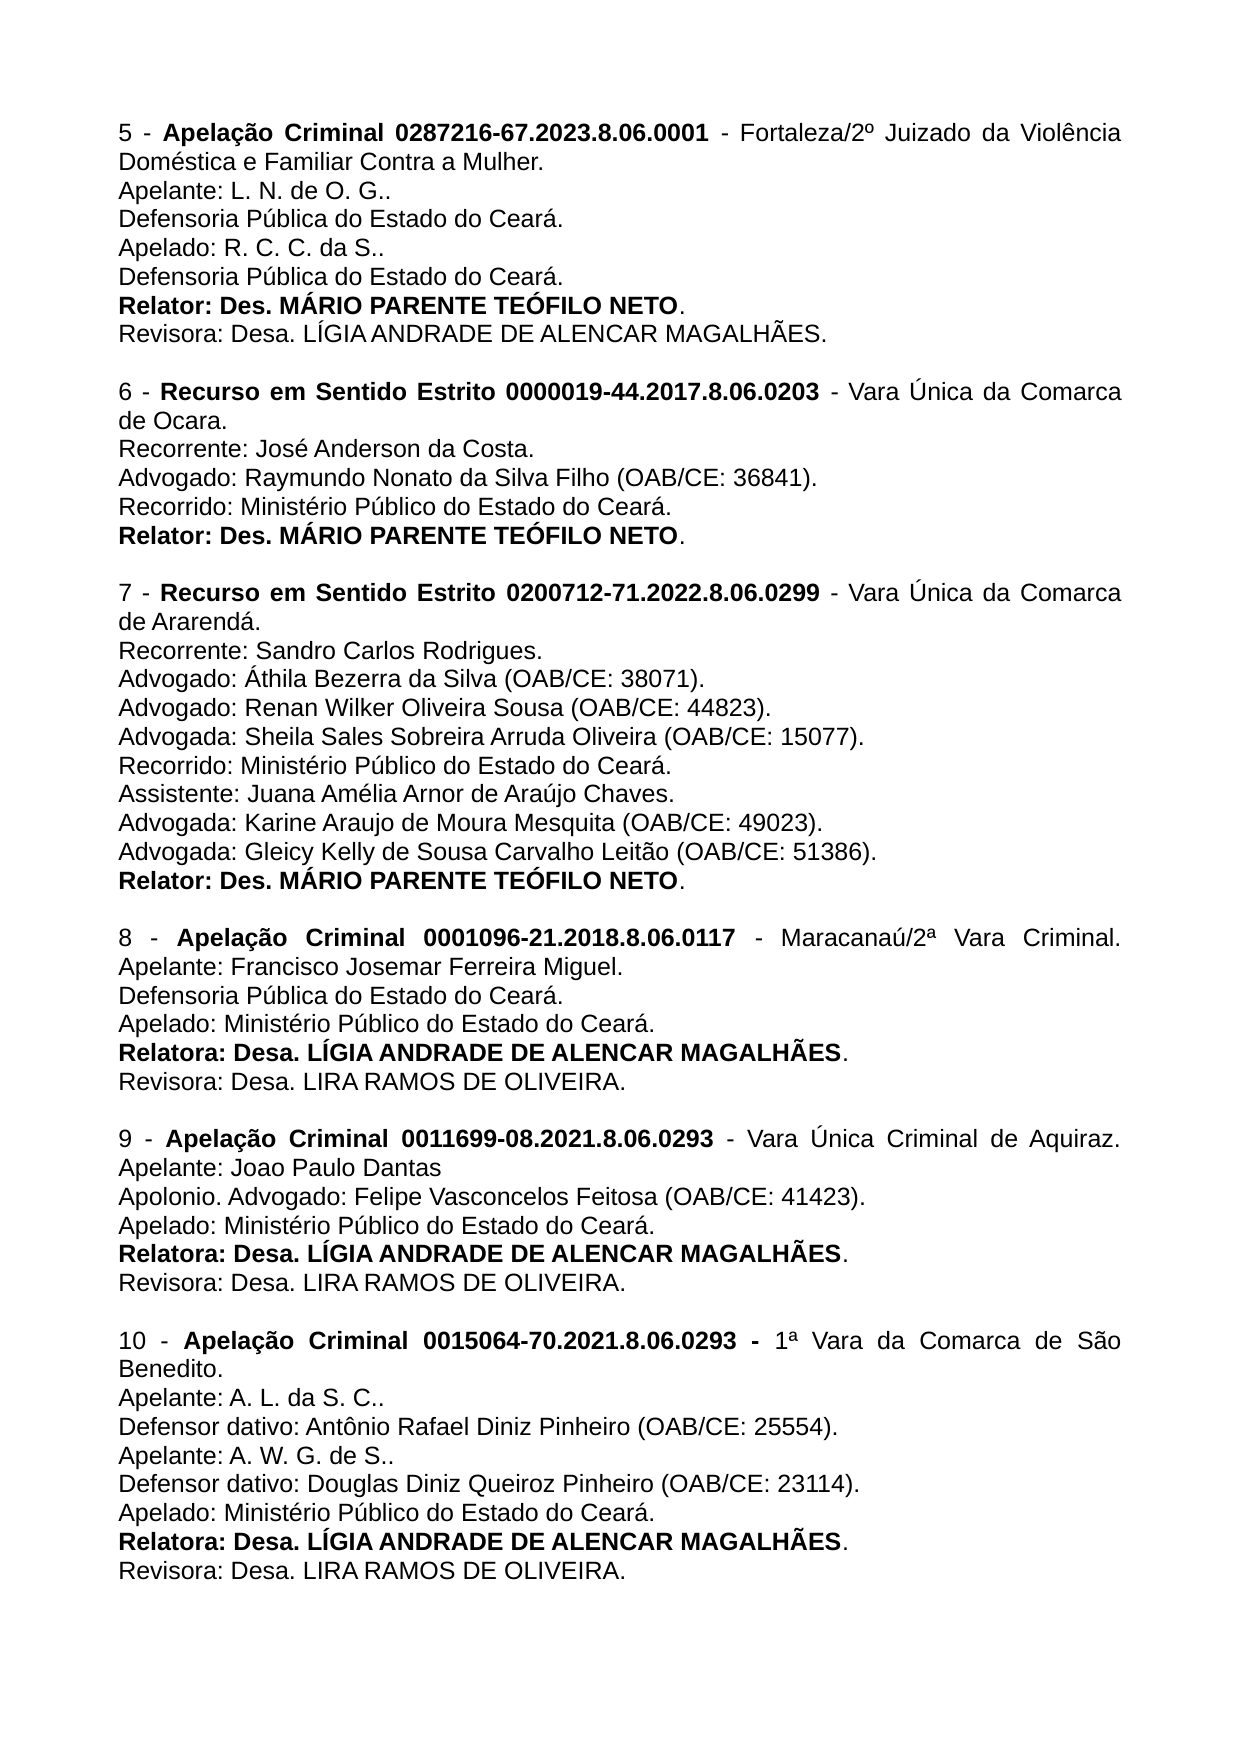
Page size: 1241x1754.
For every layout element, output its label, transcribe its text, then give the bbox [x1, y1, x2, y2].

text Advogado: Renan Wilker Oliveira Sousa (OAB/CE: 44823). [118, 693, 1122, 722]
text Recorrido: Ministério Público do Estado do Ceará. [118, 492, 1122, 521]
text Recorrido: Ministério Público do Estado do Ceará. [118, 751, 1122, 779]
text 6 - Recurso em Sentido Estrito 0000019-44.2017.8.06.0203 - Vara Única da Comarca de Ocara. [118, 377, 1122, 434]
text 5 - Apelação Criminal 0287216-67.2023.8.06.0001 - Fortaleza/2º Juizado da Violência Doméstica e Familiar Contra a Mulher. [118, 118, 1122, 176]
text Advogada: Sheila Sales Sobreira Arruda Oliveira (OAB/CE: 15077). [118, 722, 1122, 751]
text Relatora: Desa. LÍGIA ANDRADE DE ALENCAR MAGALHÃES. [118, 1527, 1122, 1556]
text Relatora: Desa. LÍGIA ANDRADE DE ALENCAR MAGALHÃES. [118, 1038, 1122, 1067]
text Defensor dativo: Antônio Rafael Diniz Pinheiro (OAB/CE: 25554). [118, 1412, 1122, 1441]
text Defensor dativo: Douglas Diniz Queiroz Pinheiro (OAB/CE: 23114). [118, 1469, 1122, 1498]
text Defensoria Pública do Estado do Ceará. [118, 204, 1122, 233]
text Relatora: Desa. LÍGIA ANDRADE DE ALENCAR MAGALHÃES. [118, 1239, 1122, 1268]
text Relator: Des. MÁRIO PARENTE TEÓFILO NETO. [118, 291, 1122, 319]
text Apelado: R. C. C. da S.. [118, 233, 1122, 262]
text Apelante: A. W. G. de S.. [118, 1441, 1122, 1469]
text Advogado: Áthila Bezerra da Silva (OAB/CE: 38071). [118, 664, 1122, 693]
text Revisora: Desa. LIRA RAMOS DE OLIVEIRA. [118, 1268, 1122, 1297]
text Defensoria Pública do Estado do Ceará. [118, 981, 1122, 1009]
text Assistente: Juana Amélia Arnor de Araújo Chaves. [118, 779, 1122, 808]
text Relator: Des. MÁRIO PARENTE TEÓFILO NETO. [118, 521, 1122, 549]
text Revisora: Desa. LÍGIA ANDRADE DE ALENCAR MAGALHÃES. [118, 319, 1122, 348]
text Advogado: Raymundo Nonato da Silva Filho (OAB/CE: 36841). [118, 463, 1122, 492]
text Advogada: Gleicy Kelly de Sousa Carvalho Leitão (OAB/CE: 51386). [118, 837, 1122, 866]
text Recorrente: Sandro Carlos Rodrigues. [118, 636, 1122, 664]
text 8 - Apelação Criminal 0001096-21.2018.8.06.0117 - Maracanaú/2ª Vara Criminal. Apelante: Francisco Josemar Ferreira Miguel. [118, 923, 1122, 981]
text Defensoria Pública do Estado do Ceará. [118, 262, 1122, 291]
text Advogada: Karine Araujo de Moura Mesquita (OAB/CE: 49023). [118, 808, 1122, 837]
text 10 - Apelação Criminal 0015064-70.2021.8.06.0293 - 1ª Vara da Comarca de São Benedito. [118, 1326, 1122, 1383]
text Recorrente: José Anderson da Costa. [118, 434, 1122, 463]
text Revisora: Desa. LIRA RAMOS DE OLIVEIRA. [118, 1067, 1122, 1096]
text Apelante: L. N. de O. G.. [118, 176, 1122, 204]
text Revisora: Desa. LIRA RAMOS DE OLIVEIRA. [118, 1556, 1122, 1584]
text Apelado: Ministério Público do Estado do Ceará. [118, 1211, 1122, 1239]
text Apelado: Ministério Público do Estado do Ceará. [118, 1498, 1122, 1527]
text 7 - Recurso em Sentido Estrito 0200712-71.2022.8.06.0299 - Vara Única da Comarca de Ararendá. [118, 578, 1122, 636]
text 9 - Apelação Criminal 0011699-08.2021.8.06.0293 - Vara Única Criminal de Aquiraz. Apelante: Joao Paulo Dantas [118, 1124, 1122, 1182]
text Apelante: A. L. da S. C.. [118, 1383, 1122, 1412]
text Apelado: Ministério Público do Estado do Ceará. [118, 1009, 1122, 1038]
text Apolonio. Advogado: Felipe Vasconcelos Feitosa (OAB/CE: 41423). [118, 1182, 1122, 1211]
text Relator: Des. MÁRIO PARENTE TEÓFILO NETO. [118, 866, 1122, 894]
